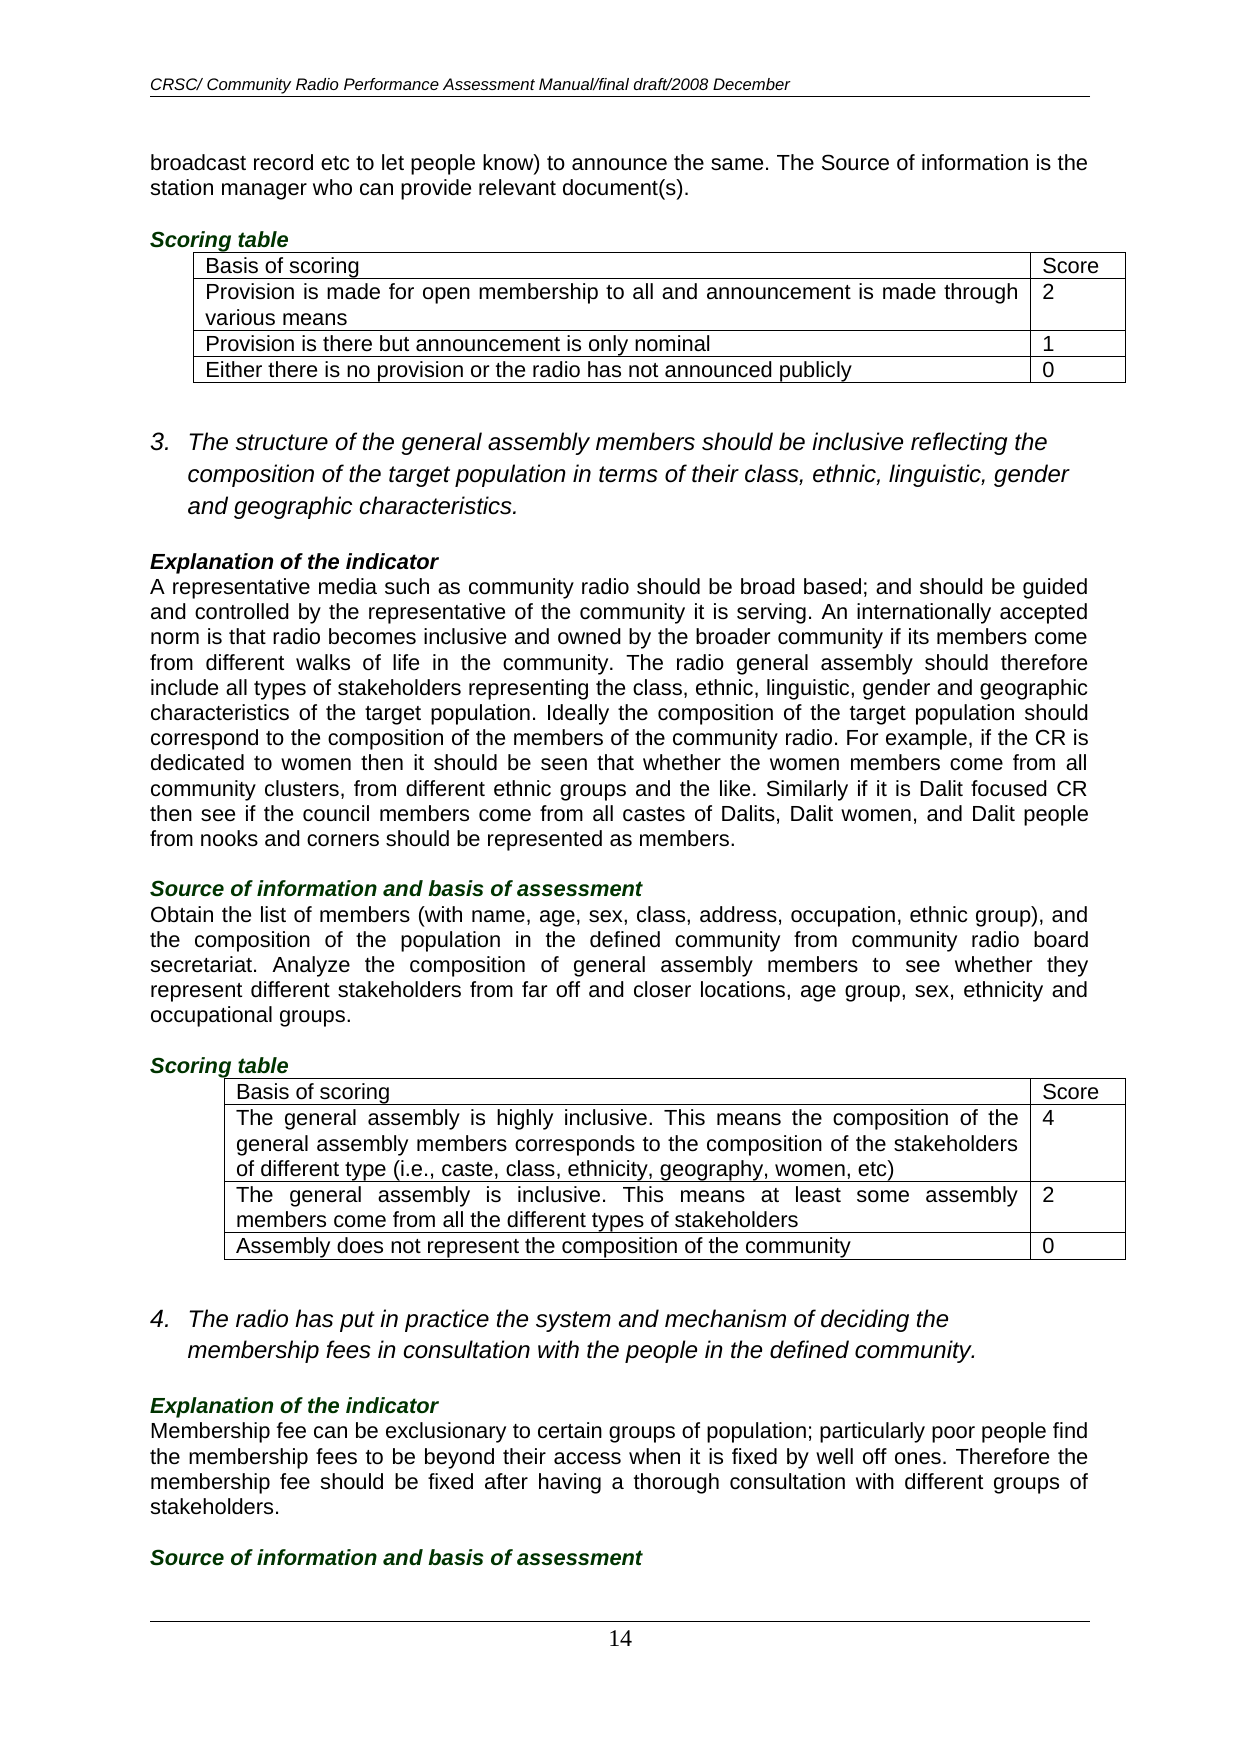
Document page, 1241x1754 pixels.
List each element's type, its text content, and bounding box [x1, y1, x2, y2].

table_cell 2 [1031, 1182, 1125, 1232]
text Obtain the list of members (with name, age, sex, class, address, occupation, ethnic group), and the composition of the population in the defined community from community radio board secretariat. Analyze the composition of general assembly members to see whether they represent different stakeholders from far off and closer locations, age group, sex, ethnicity and occupational groups. [150, 901, 1090, 1027]
table_cell Provision is made for open membership to all and announcement is made through various means [194, 279, 1030, 330]
table_cell The general assembly is highly inclusive. This means the composition of the general assembly members corresponds to the composition of the stakeholders of different type (i.e., caste, class, ethnicity, geography, women, etc) [225, 1105, 1030, 1181]
table_cell 1 [1031, 331, 1125, 356]
text Scoring table [150, 227, 1090, 252]
table_header Score [1031, 253, 1125, 278]
text broadcast record etc to let people know) to announce the same. The Source of information is the station manager who can provide relevant document(s). [150, 150, 1090, 200]
text Source of information and basis of assessment [150, 1544, 1090, 1570]
table_cell Either there is no provision or the radio has not announced publicly [194, 357, 1030, 382]
table_cell The general assembly is inclusive. This means at least some assembly members come from all the different types of stakeholders [225, 1182, 1030, 1232]
text A representative media such as community radio should be broad based; and should be guided and controlled by the representative of the community it is serving. An internationally accepted norm is that radio becomes inclusive and owned by the broader community if its members come from different walks of life in the community. The radio general assembly should therefore include all types of stakeholders representing the class, ethnic, linguistic, gender and geographic characteristics of the target population. Ideally the composition of the target population should correspond to the composition of the members of the community radio. For example, if the CR is dedicated to women then it should be seen that whether the women members come from all community clusters, from different ethnic groups and the like. Similarly if it is Dalit focused CR then see if the council members come from all castes of Dalits, Dalit women, and Dalit people from nooks and corners should be represented as members. [150, 574, 1090, 851]
text Explanation of the indicator [150, 548, 1090, 574]
text Source of information and basis of assessment [150, 876, 1090, 901]
text Membership fee can be exclusionary to certain groups of population; particularly poor people find the membership fees to be beyond their access when it is fixed by well off ones. Therefore the membership fee should be fixed after having a thorough consultation with different groups of stakeholders. [150, 1418, 1090, 1519]
table_cell 4 [1031, 1105, 1125, 1181]
table_cell 0 [1031, 1233, 1125, 1258]
table_cell Provision is there but announcement is only nominal [194, 331, 1030, 356]
list The structure of the general assembly members should be inclusive reflecting the composition of the target population in terms of their class, ethnic, linguistic, gender and geographic characteristics. [150, 427, 1090, 519]
table_header Basis of scoring [194, 253, 1030, 278]
table_cell Assembly does not represent the composition of the community [225, 1233, 1030, 1258]
table_cell 0 [1031, 357, 1125, 382]
list The radio has put in practice the system and mechanism of deciding the membership fees in consultation with the people in the defined community. [150, 1303, 1090, 1364]
table_header Basis of scoring [225, 1079, 1030, 1104]
text Scoring table [150, 1053, 1090, 1078]
text Explanation of the indicator [150, 1393, 1090, 1418]
table_cell 2 [1031, 279, 1125, 330]
table_header Score [1031, 1079, 1125, 1104]
